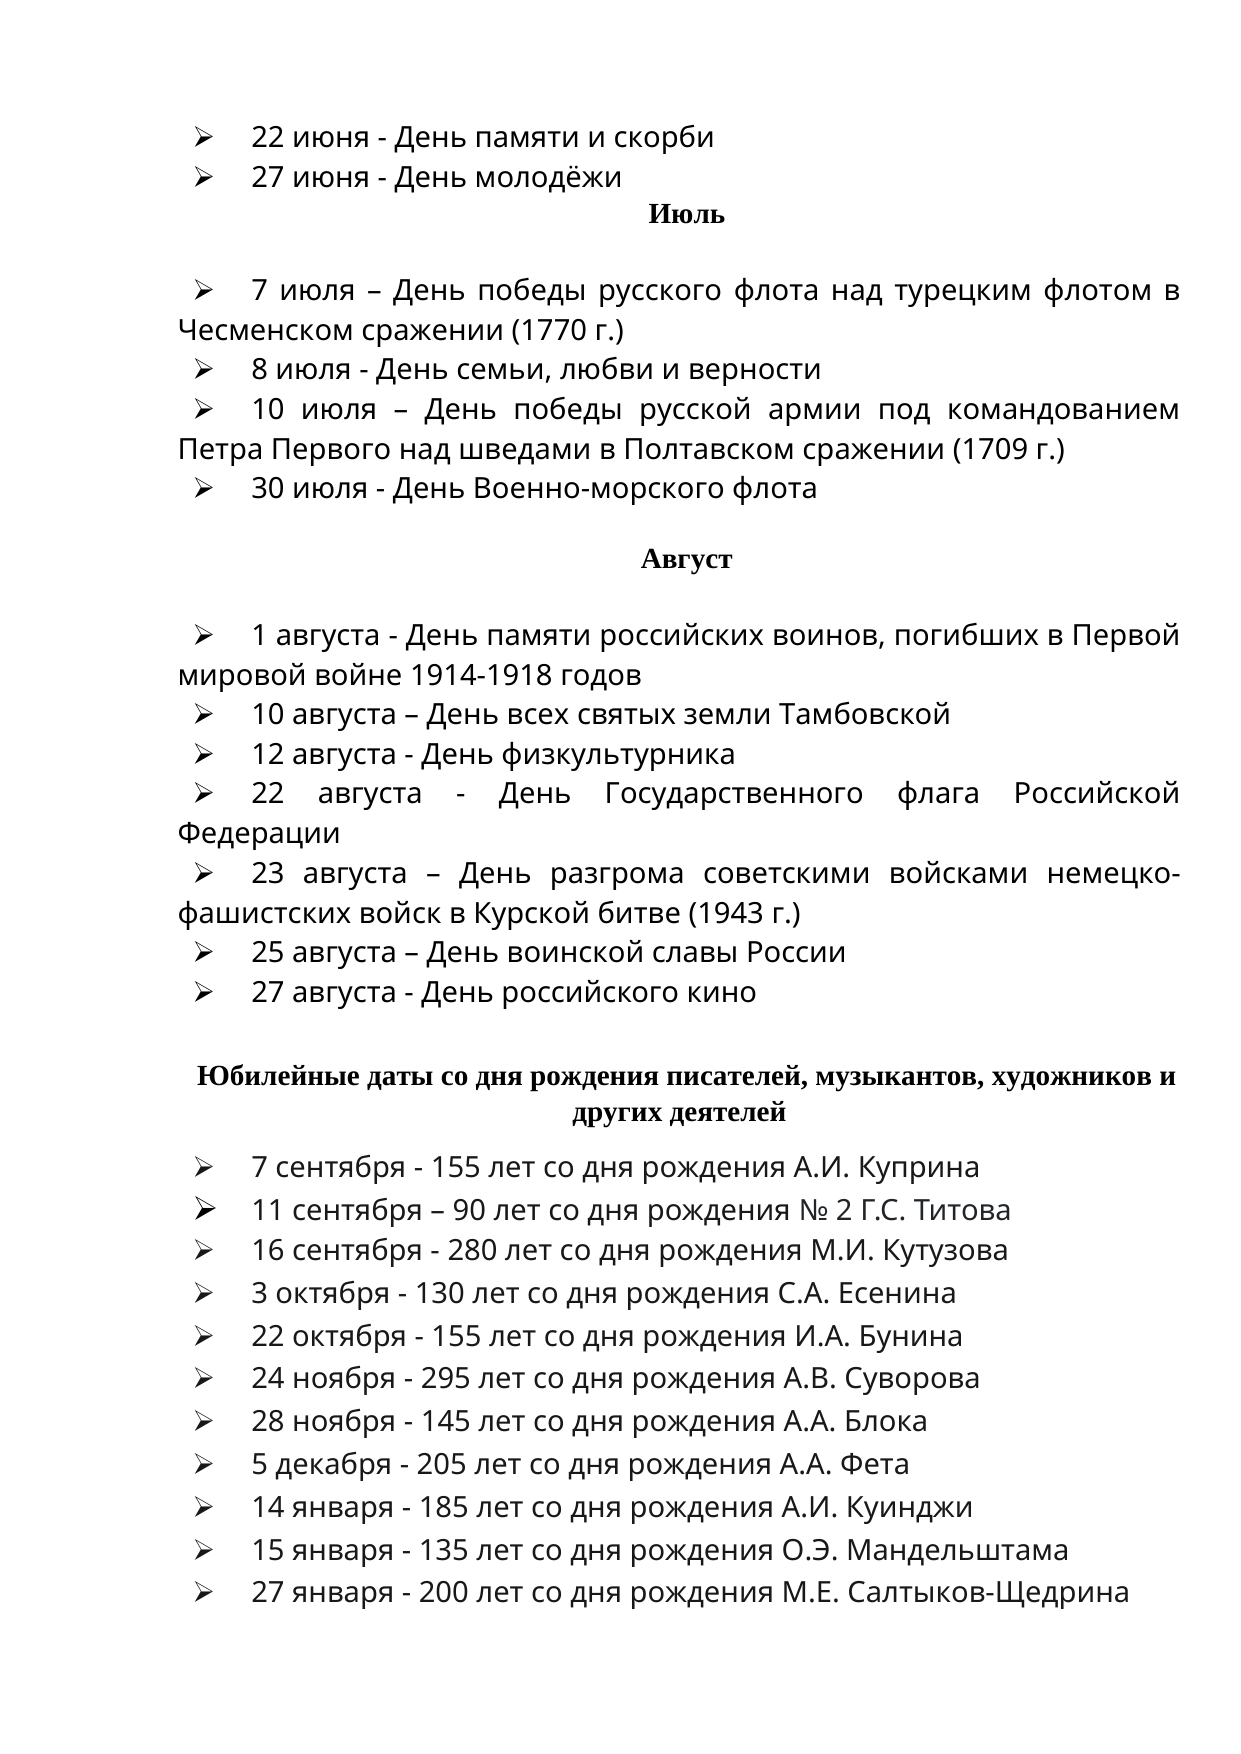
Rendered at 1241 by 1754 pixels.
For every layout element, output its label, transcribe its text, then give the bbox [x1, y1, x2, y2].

list 25 августа – День воинской славы России [177, 932, 1181, 971]
list 22 июня - День памяти и скорби [177, 117, 1181, 156]
list 3 октября - 130 лет со дня рождения С.А. Есенина [177, 1272, 1181, 1312]
subtitle 11 сентября – 90 лет со дня рождения № 2 Г.С. Титова [177, 1189, 1181, 1229]
list 27 января - 200 лет со дня рождения М.Е. Салтыков-Щедрина [177, 1572, 1181, 1611]
text Июль [177, 196, 1181, 229]
list 7 сентября - 155 лет со дня рождения А.И. Куприна [177, 1147, 1181, 1186]
list 27 июня - День молодёжи [177, 156, 1181, 196]
text Юбилейные даты со дня рождения писателей, музыкантов, художников и других деятелей [177, 1058, 1181, 1127]
list 1 августа - День памяти российских воинов, погибших в Первой мировой войне 1914-1918 годов [177, 614, 1181, 693]
list 28 ноября - 145 лет со дня рождения А.А. Блока [177, 1401, 1181, 1440]
list 22 августа - День Государственного флага Российской Федерации [177, 773, 1181, 852]
list 14 января - 185 лет со дня рождения А.И. Куинджи [177, 1486, 1181, 1526]
list 15 января - 135 лет со дня рождения О.Э. Мандельштама [177, 1529, 1181, 1569]
text Август [177, 541, 1181, 574]
list 10 августа – День всех святых земли Тамбовской [177, 693, 1181, 733]
list 8 июля - День семьи, любви и верности [177, 348, 1181, 388]
list 12 августа - День физкультурника [177, 733, 1181, 773]
list 27 августа - День российского кино [177, 971, 1181, 1011]
list 24 ноября - 295 лет со дня рождения А.В. Суворова [177, 1358, 1181, 1397]
list 10 июля – День победы русской армии под командованием Петра Первого над шведами в Полтавском сражении (1709 г.) [177, 388, 1181, 468]
list 22 октября - 155 лет со дня рождения И.А. Бунина [177, 1315, 1181, 1354]
list 5 декабря - 205 лет со дня рождения А.А. Фета [177, 1443, 1181, 1483]
list 16 сентября - 280 лет со дня рождения М.И. Кутузова [177, 1229, 1181, 1269]
list 30 июля - День Военно-морского флота [177, 468, 1181, 507]
list 23 августа – День разгрома советскими войсками немецко-фашистских войск в Курской битве (1943 г.) [177, 852, 1181, 932]
list 7 июля – День победы русского флота над турецким флотом в Чесменском сражении (1770 г.) [177, 269, 1181, 348]
